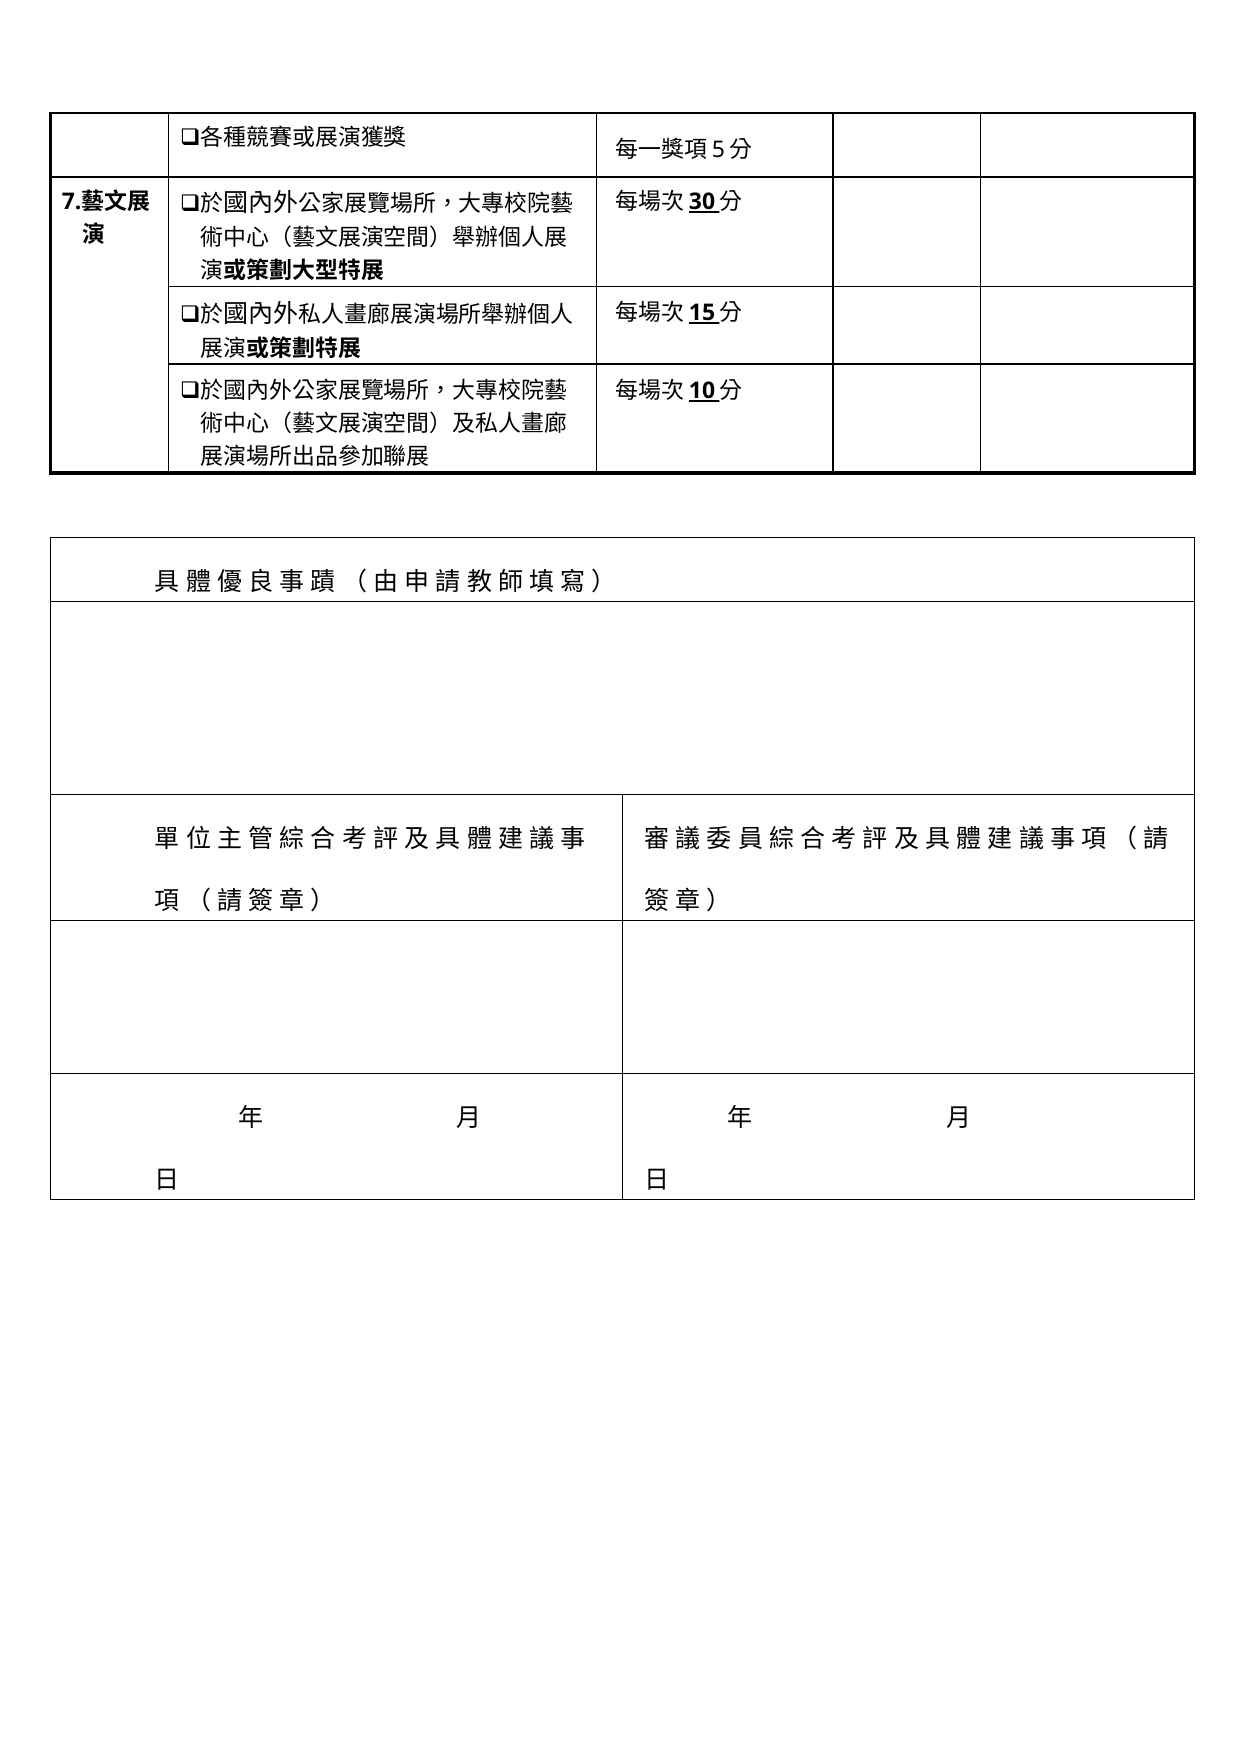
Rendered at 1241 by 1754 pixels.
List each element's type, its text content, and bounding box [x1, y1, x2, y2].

table_cell [981, 287, 1193, 363]
table_cell [51, 602, 1194, 793]
table_cell [52, 114, 168, 176]
table_cell [981, 365, 1193, 471]
table_cell 年 月 日 [623, 1074, 1194, 1198]
table_cell 於國內外公家展覽場所，大專校院藝術中心（藝文展演空間）及私人畫廊展演場所出品參加聯展 [169, 365, 596, 471]
table_cell 每場次15分 [597, 287, 832, 363]
table_cell 於國內外公家展覽場所，大專校院藝術中心（藝文展演空間）舉辦個人展演或策劃大型特展 [169, 178, 596, 286]
table_cell 7.藝文展演 [52, 178, 168, 471]
table_cell 審議委員綜合考評及具體建議事項（請簽章） [623, 795, 1194, 919]
table_header 具體優良事蹟（由申請教師填寫） [51, 538, 1194, 601]
table_cell [51, 921, 622, 1072]
table_cell [623, 921, 1194, 1072]
table_cell [834, 114, 980, 176]
table_cell [834, 287, 980, 363]
table_cell 單位主管綜合考評及具體建議事項（請簽章） [51, 795, 622, 919]
table_cell 於國內外私人畫廊展演場所舉辦個人展演或策劃特展 [169, 287, 596, 363]
table_cell 各種競賽或展演獲獎 [169, 114, 596, 176]
table_cell [834, 365, 980, 471]
table_cell [981, 114, 1193, 176]
table_cell 每場次10分 [597, 365, 832, 471]
table_cell 年 月 日 [51, 1074, 622, 1198]
table_cell [981, 178, 1193, 286]
table_cell [834, 178, 980, 286]
table_cell 每一獎項5分 [597, 114, 832, 176]
table_cell 每場次30分 [597, 178, 832, 286]
